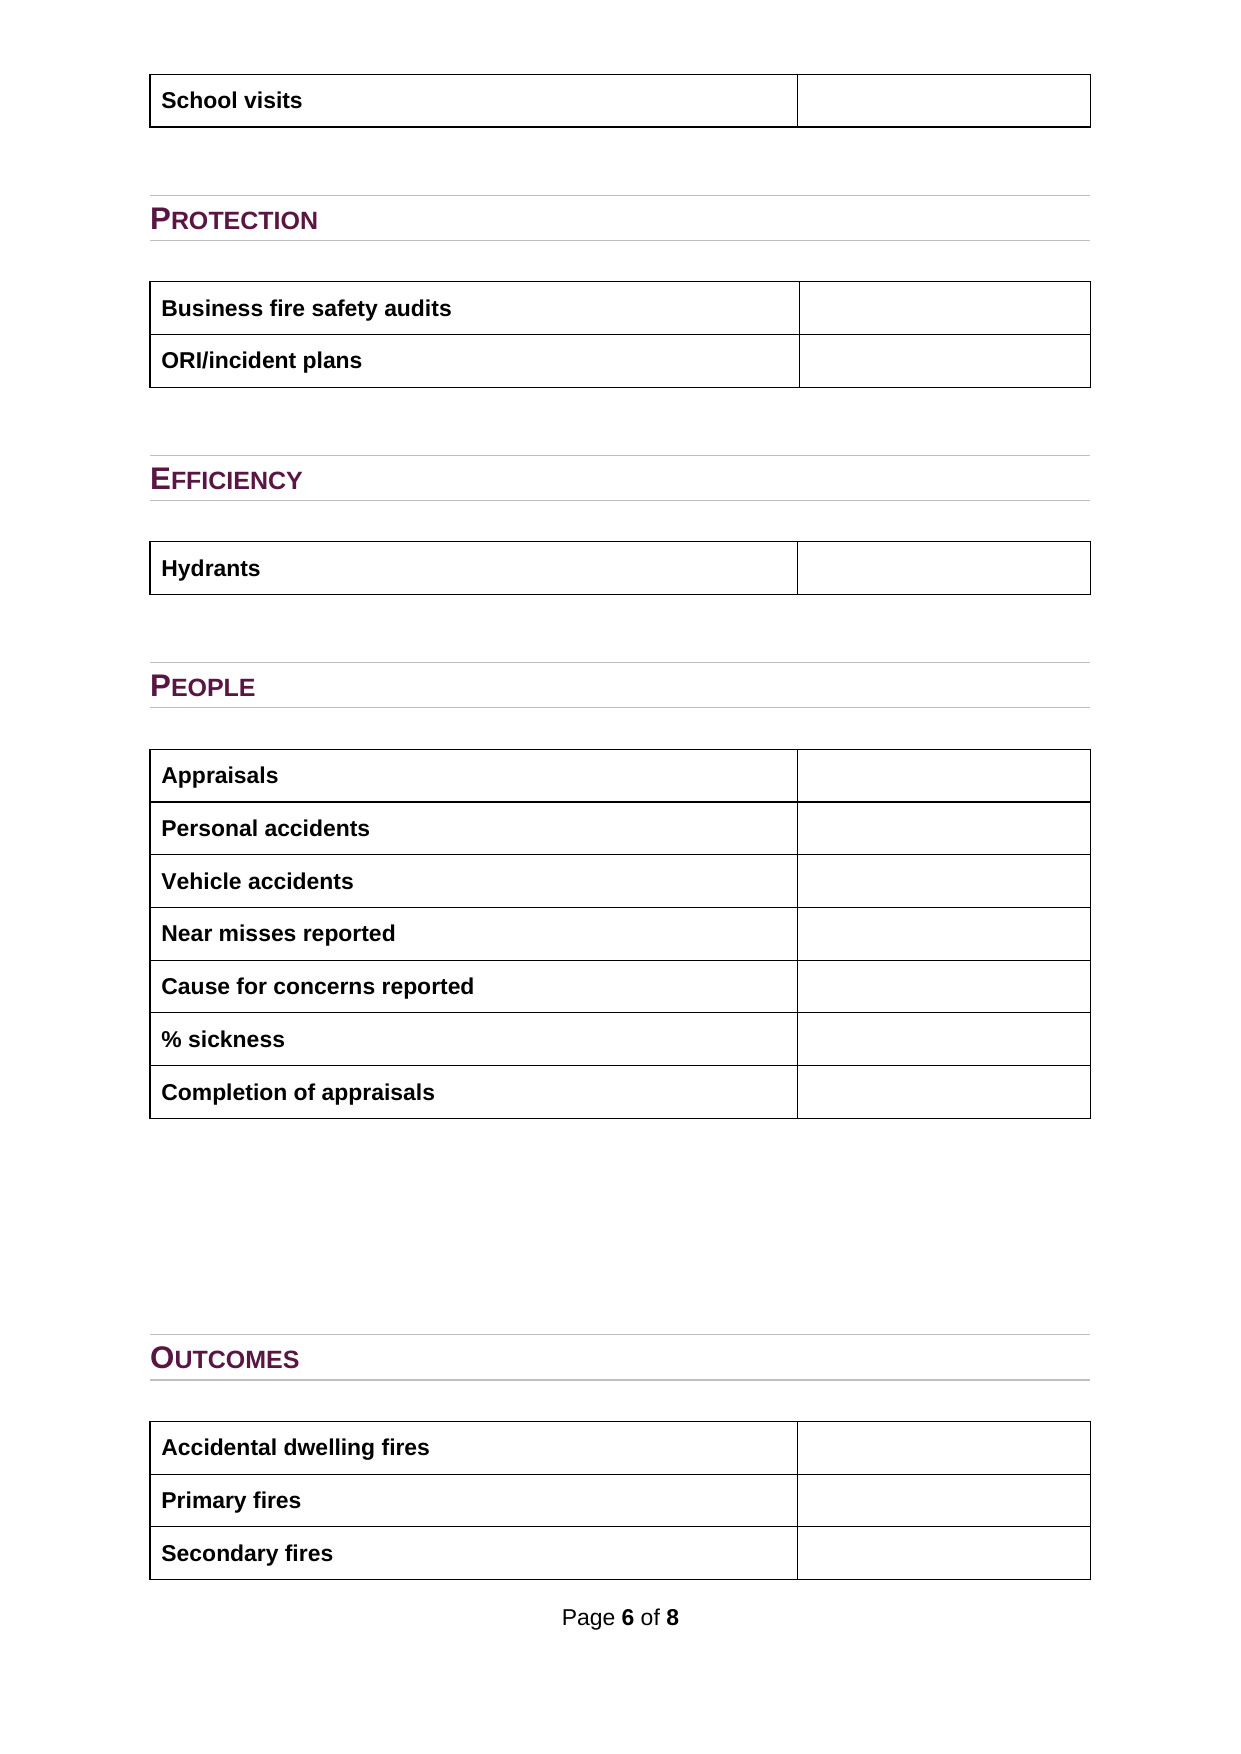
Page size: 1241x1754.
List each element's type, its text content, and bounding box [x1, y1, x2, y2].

table_header [798, 750, 1090, 801]
subtitle Efficiency [150, 456, 1090, 500]
table_cell [798, 961, 1090, 1012]
table_cell ORI/incident plans [151, 335, 799, 387]
table_header Appraisals [151, 750, 797, 801]
table_cell [798, 803, 1090, 854]
subtitle People [150, 663, 1090, 707]
table_cell [798, 1013, 1090, 1065]
table_cell % sickness [151, 1013, 797, 1065]
table_cell School visits [151, 75, 797, 126]
table_cell Cause for concerns reported [151, 961, 797, 1012]
subtitle Outcomes [150, 1335, 1090, 1379]
table_header [798, 542, 1090, 594]
table_cell Vehicle accidents [151, 855, 797, 907]
table_cell Secondary fires [151, 1527, 797, 1579]
table_header Business fire safety audits [151, 282, 799, 334]
table_cell [800, 335, 1090, 387]
table_cell [798, 75, 1090, 126]
table_cell [798, 1527, 1090, 1579]
table_header [798, 1422, 1090, 1473]
table_header Accidental dwelling fires [151, 1422, 797, 1473]
table_cell [798, 908, 1090, 959]
table_cell Primary fires [151, 1475, 797, 1526]
table_cell [798, 1475, 1090, 1526]
table_header Hydrants [151, 542, 797, 594]
table_cell [798, 855, 1090, 907]
table_cell Near misses reported [151, 908, 797, 959]
subtitle Protection [150, 196, 1090, 240]
table_header [800, 282, 1090, 334]
table_cell Completion of appraisals [151, 1066, 797, 1118]
table_cell [798, 1066, 1090, 1118]
table_cell Personal accidents [151, 803, 797, 854]
